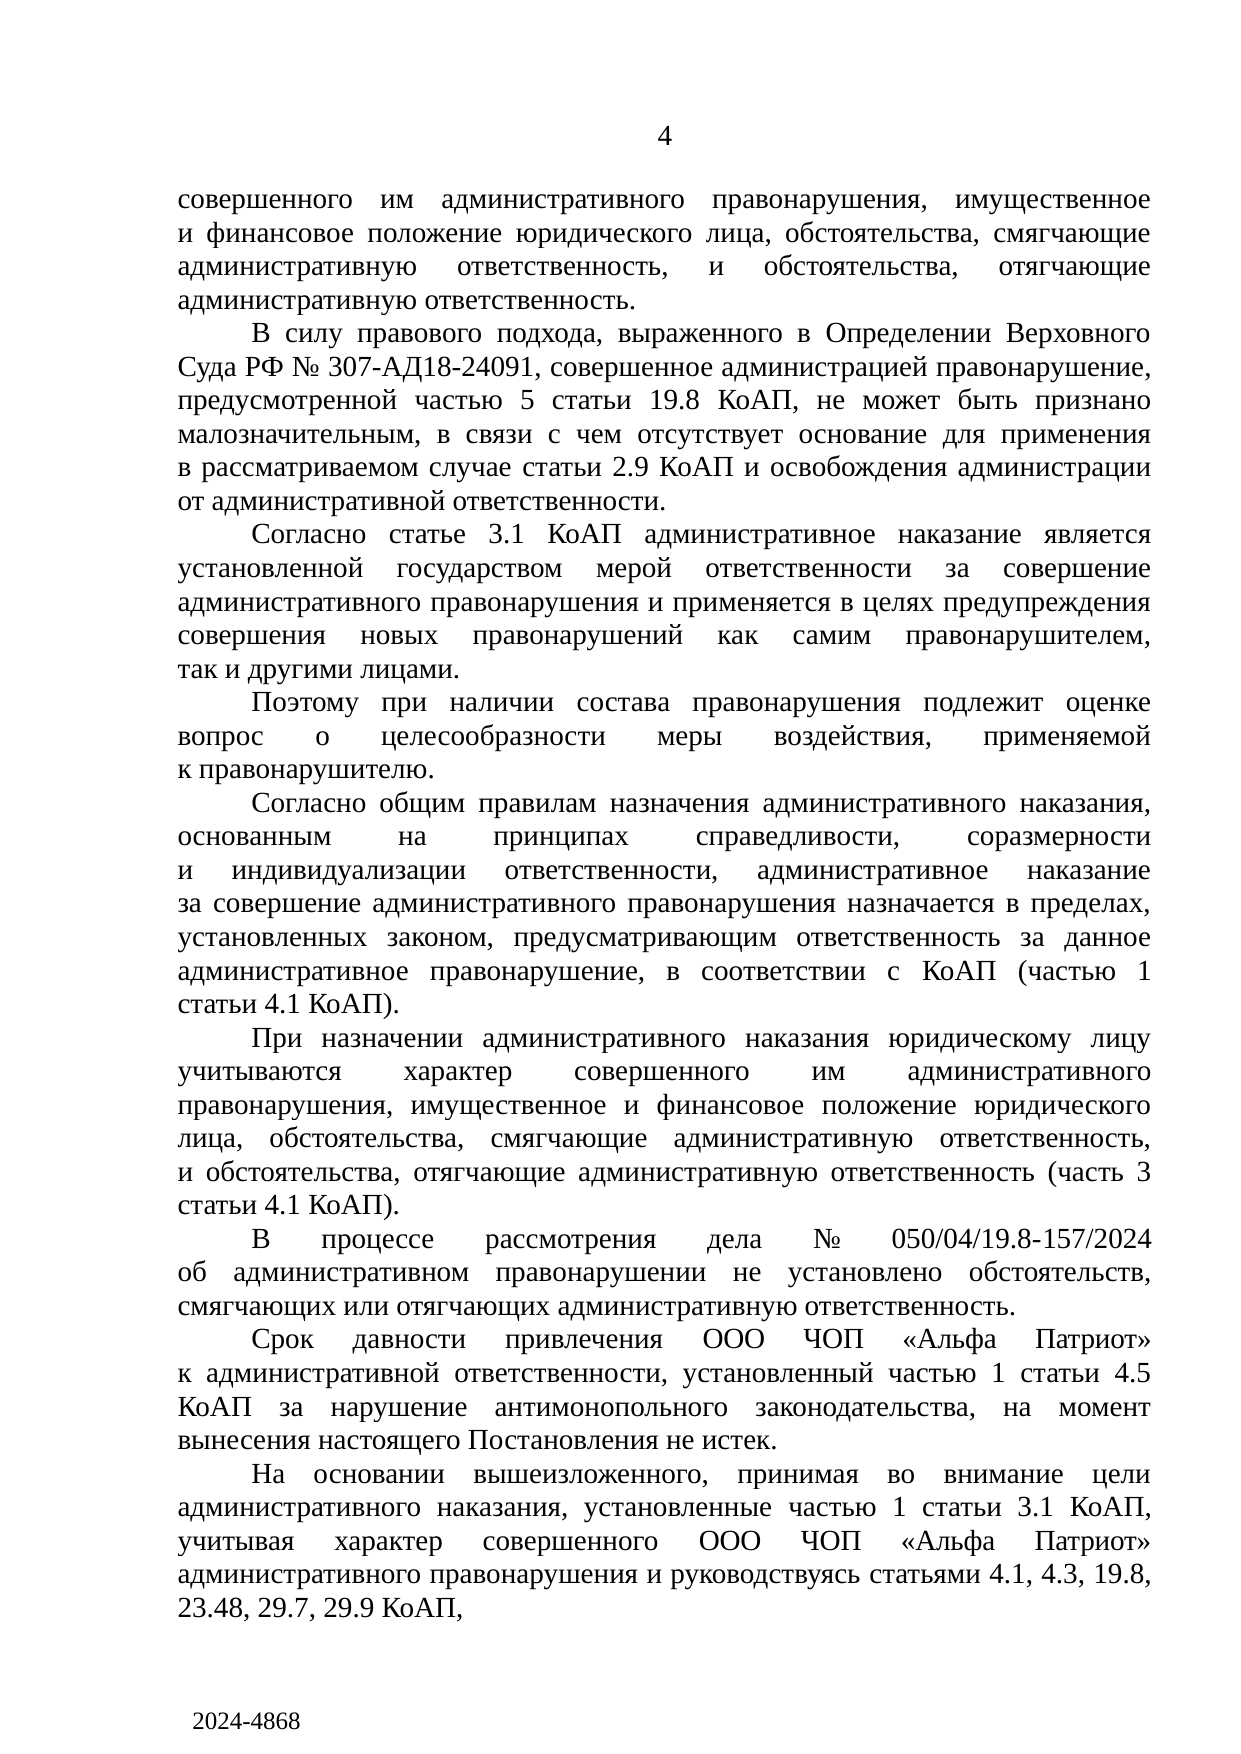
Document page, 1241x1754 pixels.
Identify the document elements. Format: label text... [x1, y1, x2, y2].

text При назначении административного наказания юридическому лицу учитываются характер совершенного им административного правонарушения, имущественное и финансовое положение юридического лица, обстоятельства, смягчающие административную ответственность, и обстоятельства, отягчающие административную ответственность (часть 3 статьи 4.1 КоАП). [177, 1020, 1152, 1221]
text B процессе рассмотрения дела № 050/04/19.8-157/2024 об административном правонарушении не установлено обстоятельств, смягчающих или отягчающих административную ответственность. [177, 1221, 1152, 1322]
text Срок давности привлечения ООО ЧОП «Альфа Патриот» к административной ответственности, установленный частью 1 статьи 4.5 КоАП за нарушение антимонопольного законодательства, на момент вынесения настоящего Постановления не истек. [177, 1322, 1152, 1456]
text В силу правового подхода, выраженного в Определении Верховного Суда РФ № 307-АД18-24091, совершенное администрацией правонарушение, предусмотренной частью 5 статьи 19.8 КоАП, не может быть признано малозначительным, в связи с чем отсутствует основание для применения в рассматриваемом случае статьи 2.9 КоАП и освобождения администрации от административной ответственности. [177, 315, 1152, 517]
text На основании вышеизложенного, принимая во внимание цели административного наказания, установленные частью 1 статьи 3.1 КоАП, учитывая характер совершенного ООО ЧОП «Альфа Патриот» административного правонарушения и руководствуясь статьями 4.1, 4.3, 19.8, 23.48, 29.7, 29.9 КоАП, [177, 1456, 1152, 1623]
text Согласно общим правилам назначения административного наказания, основанным на принципах справедливости, соразмерности и индивидуализации ответственности, административное наказание за совершение административного правонарушения назначается в пределах, установленных законом, предусматривающим ответственность за данное административное правонарушение, в соответствии с КоАП (частью 1 статьи 4.1 КоАП). [177, 785, 1152, 1020]
text Поэтому при наличии состава правонарушения подлежит оценке вопрос о целесообразности меры воздействия, применяемой к правонарушителю. [177, 684, 1152, 785]
text Согласно статье 3.1 КоАП административное наказание является установленной государством мерой ответственности за совершение административного правонарушения и применяется в целях предупреждения совершения новых правонарушений как самим правонарушителем, так и другими лицами. [177, 517, 1152, 684]
text совершенного им административного правонарушения, имущественное и финансовое положение юридического лица, обстоятельства, смягчающие административную ответственность, и обстоятельства, отягчающие административную ответственность. [177, 181, 1152, 315]
